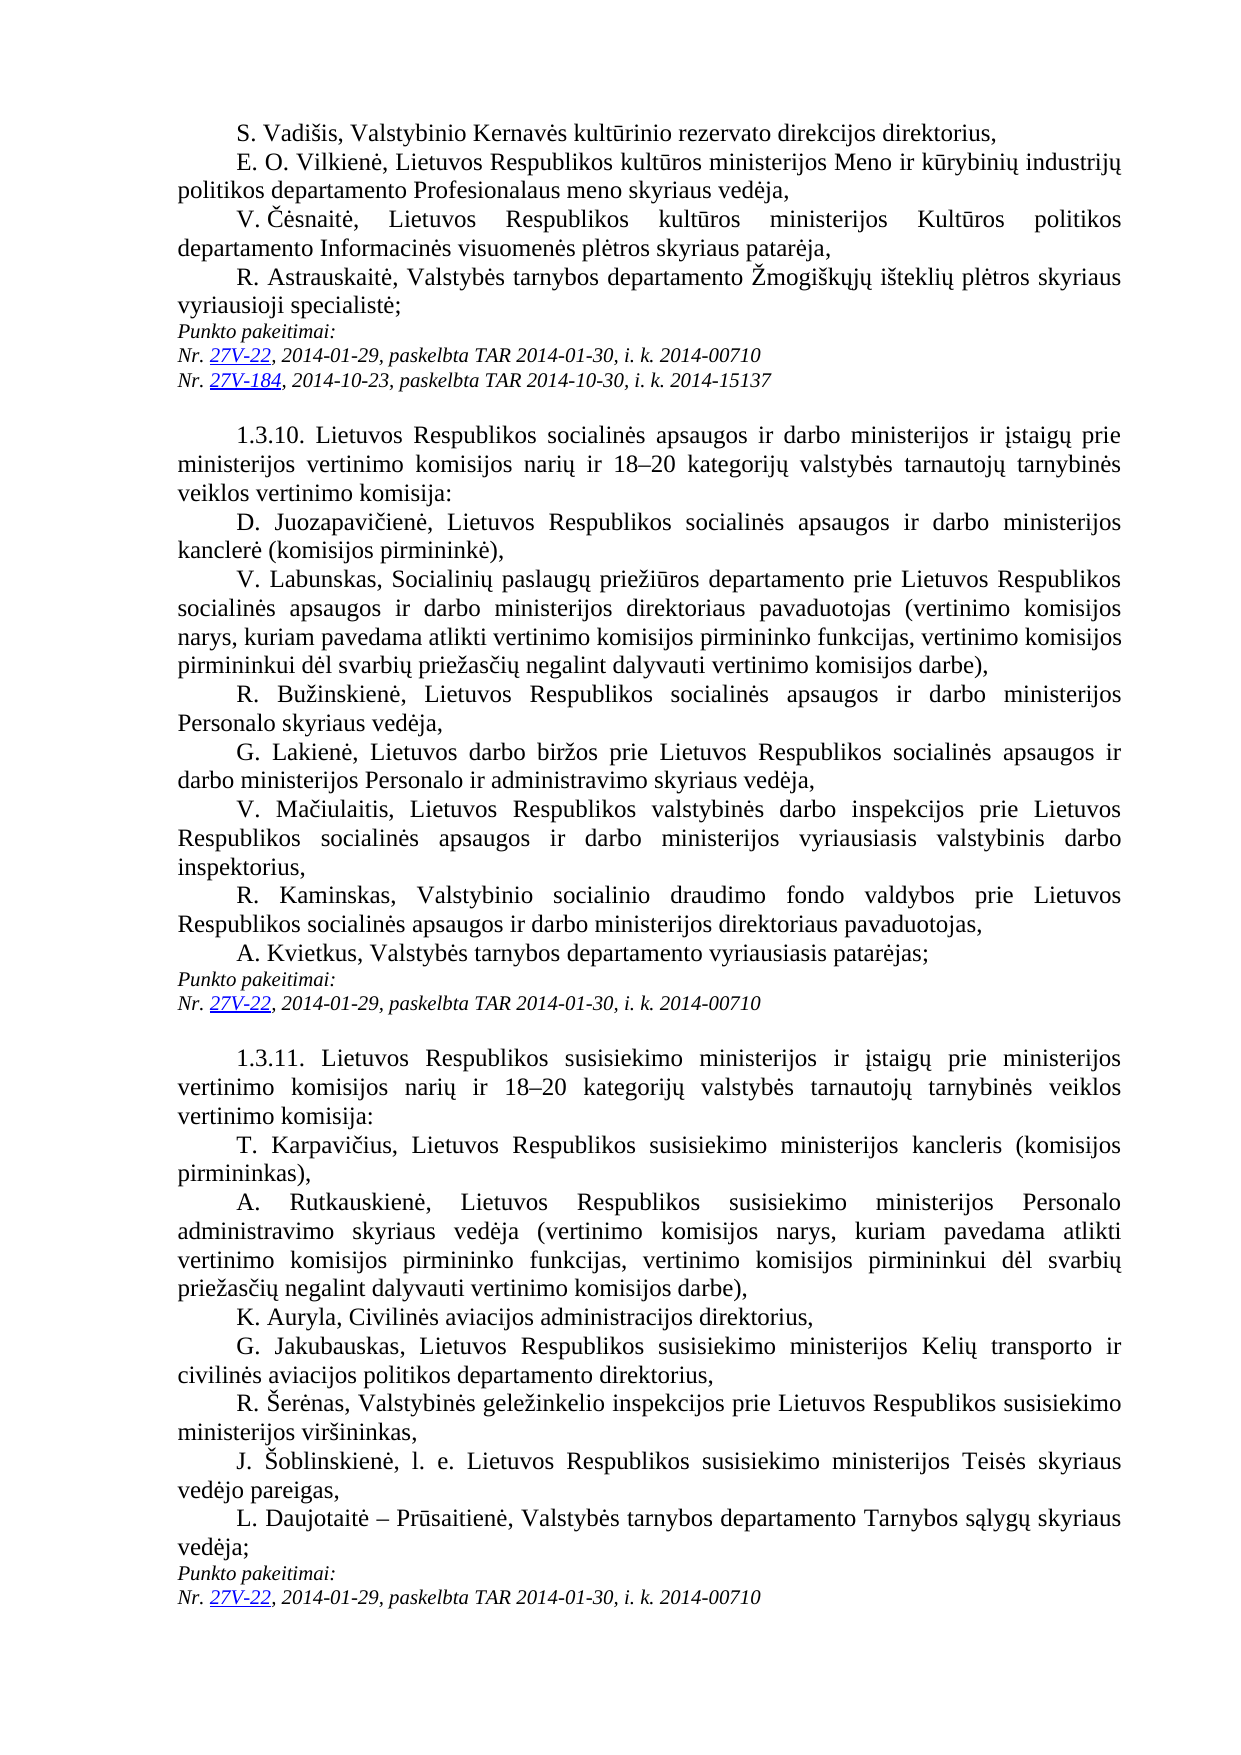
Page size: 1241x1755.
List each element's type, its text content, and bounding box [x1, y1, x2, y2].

text Nr. 27V-22, 2014-01-29, paskelbta TAR 2014-01-30, i. k. 2014-00710 [177, 343, 1122, 367]
text Punkto pakeitimai: [177, 319, 1122, 343]
text Punkto pakeitimai: [177, 1561, 1122, 1585]
text 1.3.10. Lietuvos Respublikos socialinės apsaugos ir darbo ministerijos ir įstaigų prie ministerijos vertinimo komisijos narių ir 18–20 kategorijų valstybės tarnautojų tarnybinės veiklos vertinimo komisija: [177, 420, 1122, 507]
text Nr. 27V-184, 2014-10-23, paskelbta TAR 2014-10-30, i. k. 2014-15137 [177, 367, 1122, 392]
text E. O. Vilkienė, Lietuvos Respublikos kultūros ministerijos Meno ir kūrybinių industrijų politikos departamento Profesionalaus meno skyriaus vedėja, [177, 147, 1122, 204]
text K. Auryla, Civilinės aviacijos administracijos direktorius, [177, 1302, 1122, 1331]
text A. Kvietkus, Valstybės tarnybos departamento vyriausiasis patarėjas; [177, 938, 1122, 967]
text R. Astrauskaitė, Valstybės tarnybos departamento Žmogiškųjų išteklių plėtros skyriaus vyriausioji specialistė; [177, 262, 1122, 319]
text V. Mačiulaitis, Lietuvos Respublikos valstybinės darbo inspekcijos prie Lietuvos Respublikos socialinės apsaugos ir darbo ministerijos vyriausiasis valstybinis darbo inspektorius, [177, 794, 1122, 880]
text Nr. 27V-22, 2014-01-29, paskelbta TAR 2014-01-30, i. k. 2014-00710 [177, 991, 1122, 1015]
text A. Rutkauskienė, Lietuvos Respublikos susisiekimo ministerijos Personalo administravimo skyriaus vedėja (vertinimo komisijos narys, kuriam pavedama atlikti vertinimo komisijos pirmininko funkcijas, vertinimo komisijos pirmininkui dėl svarbių priežasčių negalint dalyvauti vertinimo komisijos darbe), [177, 1187, 1122, 1302]
text S. Vadišis, Valstybinio Kernavės kultūrinio rezervato direkcijos direktorius, [177, 118, 1122, 147]
text J. Šoblinskienė, l. e. Lietuvos Respublikos susisiekimo ministerijos Teisės skyriaus vedėjo pareigas, [177, 1446, 1122, 1503]
text T. Karpavičius, Lietuvos Respublikos susisiekimo ministerijos kancleris (komisijos pirmininkas), [177, 1130, 1122, 1187]
text 1.3.11. Lietuvos Respublikos susisiekimo ministerijos ir įstaigų prie ministerijos vertinimo komisijos narių ir 18–20 kategorijų valstybės tarnautojų tarnybinės veiklos vertinimo komisija: [177, 1043, 1122, 1130]
text L. Daujotaitė – Prūsaitienė, Valstybės tarnybos departamento Tarnybos sąlygų skyriaus vedėja; [177, 1503, 1122, 1561]
text V. Labunskas, Socialinių paslaugų priežiūros departamento prie Lietuvos Respublikos socialinės apsaugos ir darbo ministerijos direktoriaus pavaduotojas (vertinimo komisijos narys, kuriam pavedama atlikti vertinimo komisijos pirmininko funkcijas, vertinimo komisijos pirmininkui dėl svarbių priežasčių negalint dalyvauti vertinimo komisijos darbe), [177, 564, 1122, 679]
text R. Bužinskienė, Lietuvos Respublikos socialinės apsaugos ir darbo ministerijos Personalo skyriaus vedėja, [177, 679, 1122, 737]
text Punkto pakeitimai: [177, 967, 1122, 991]
text R. Šerėnas, Valstybinės geležinkelio inspekcijos prie Lietuvos Respublikos susisiekimo ministerijos viršininkas, [177, 1388, 1122, 1446]
text D. Juozapavičienė, Lietuvos Respublikos socialinės apsaugos ir darbo ministerijos kanclerė (komisijos pirmininkė), [177, 507, 1122, 564]
text G. Jakubauskas, Lietuvos Respublikos susisiekimo ministerijos Kelių transporto ir civilinės aviacijos politikos departamento direktorius, [177, 1331, 1122, 1388]
text R. Kaminskas, Valstybinio socialinio draudimo fondo valdybos prie Lietuvos Respublikos socialinės apsaugos ir darbo ministerijos direktoriaus pavaduotojas, [177, 880, 1122, 938]
text V. Čėsnaitė, Lietuvos Respublikos kultūros ministerijos Kultūros politikos departamento Informacinės visuomenės plėtros skyriaus patarėja, [177, 204, 1122, 262]
text G. Lakienė, Lietuvos darbo biržos prie Lietuvos Respublikos socialinės apsaugos ir darbo ministerijos Personalo ir administravimo skyriaus vedėja, [177, 737, 1122, 794]
text Nr. 27V-22, 2014-01-29, paskelbta TAR 2014-01-30, i. k. 2014-00710 [177, 1585, 1122, 1609]
